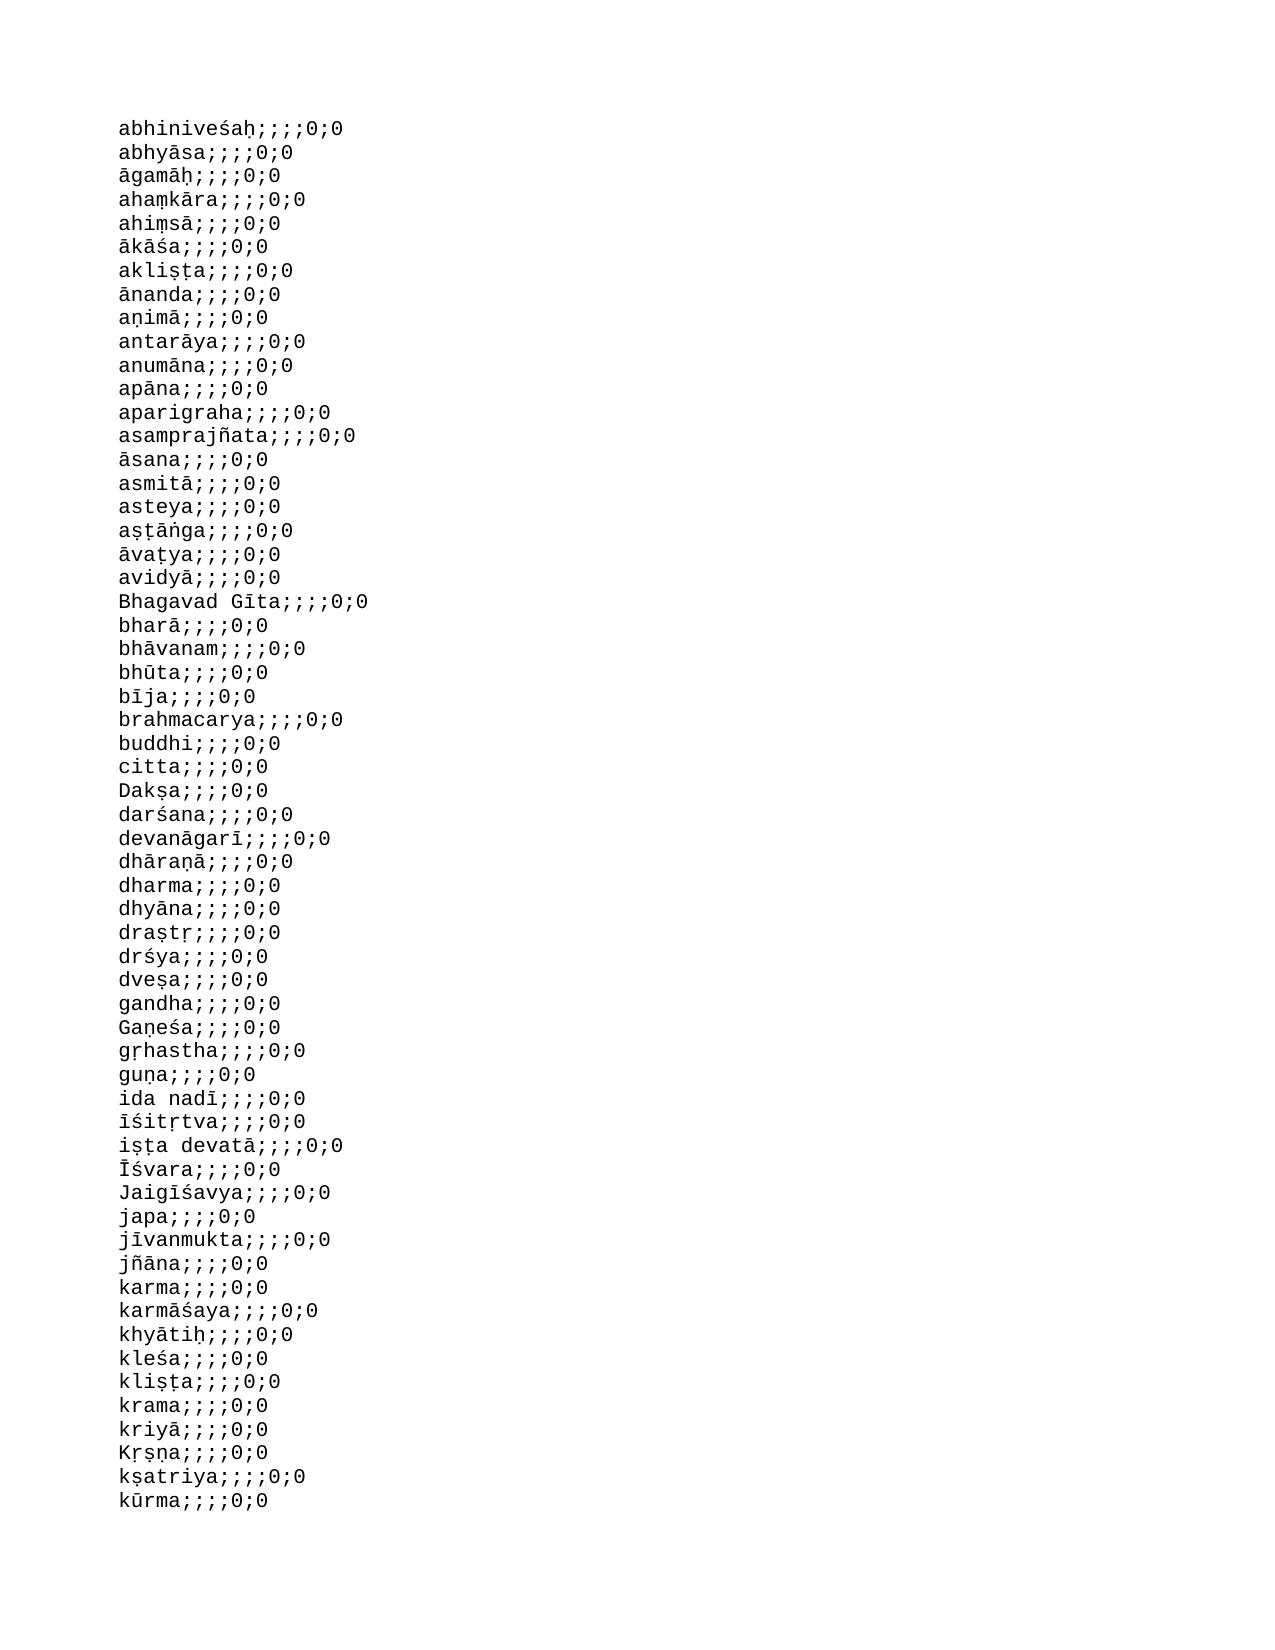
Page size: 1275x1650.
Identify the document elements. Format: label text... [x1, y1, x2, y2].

text aṣṭāṅga;;;;0;0 [118, 520, 1157, 544]
text dveṣa;;;;0;0 [118, 969, 1157, 993]
text bīja;;;;0;0 [118, 686, 1157, 709]
text jīvanmukta;;;;0;0 [118, 1229, 1157, 1253]
text krama;;;;0;0 [118, 1395, 1157, 1419]
text īśitṛtva;;;;0;0 [118, 1111, 1157, 1135]
text Kṛṣṇa;;;;0;0 [118, 1442, 1157, 1466]
text gṛhastha;;;;0;0 [118, 1040, 1157, 1064]
text abhiniveśaḥ;;;;0;0 [118, 118, 1157, 142]
text japa;;;;0;0 [118, 1206, 1157, 1229]
text āgamāḥ;;;;0;0 [118, 165, 1157, 189]
text darśana;;;;0;0 [118, 804, 1157, 827]
text buddhi;;;;0;0 [118, 733, 1157, 757]
text kṣatriya;;;;0;0 [118, 1466, 1157, 1489]
text dharma;;;;0;0 [118, 875, 1157, 898]
text āsana;;;;0;0 [118, 449, 1157, 473]
text citta;;;;0;0 [118, 757, 1157, 780]
text ānanda;;;;0;0 [118, 284, 1157, 307]
text bhūta;;;;0;0 [118, 662, 1157, 686]
text jñāna;;;;0;0 [118, 1253, 1157, 1277]
text karma;;;;0;0 [118, 1277, 1157, 1300]
text guṇa;;;;0;0 [118, 1064, 1157, 1088]
text kliṣṭa;;;;0;0 [118, 1371, 1157, 1395]
text gandha;;;;0;0 [118, 993, 1157, 1017]
text avidyā;;;;0;0 [118, 567, 1157, 591]
text abhyāsa;;;;0;0 [118, 142, 1157, 165]
text khyātiḥ;;;;0;0 [118, 1324, 1157, 1348]
text iṣṭa devatā;;;;0;0 [118, 1135, 1157, 1158]
text Bhagavad Gīta;;;;0;0 [118, 591, 1157, 615]
text aṇimā;;;;0;0 [118, 307, 1157, 331]
text ākāśa;;;;0;0 [118, 236, 1157, 260]
text draṣtṛ;;;;0;0 [118, 922, 1157, 946]
text ida nadī;;;;0;0 [118, 1088, 1157, 1111]
text asamprajñata;;;;0;0 [118, 426, 1157, 449]
text Īśvara;;;;0;0 [118, 1158, 1157, 1182]
text kūrma;;;;0;0 [118, 1489, 1157, 1513]
text devanāgarī;;;;0;0 [118, 827, 1157, 851]
text bharā;;;;0;0 [118, 615, 1157, 638]
text dhyāna;;;;0;0 [118, 898, 1157, 922]
text asteya;;;;0;0 [118, 496, 1157, 520]
text akliṣṭa;;;;0;0 [118, 260, 1157, 284]
text drśya;;;;0;0 [118, 946, 1157, 969]
text aparigraha;;;;0;0 [118, 402, 1157, 426]
text bhāvanam;;;;0;0 [118, 638, 1157, 662]
text Gaṇeśa;;;;0;0 [118, 1017, 1157, 1040]
text Dakṣa;;;;0;0 [118, 780, 1157, 804]
text kriyā;;;;0;0 [118, 1419, 1157, 1442]
text karmāśaya;;;;0;0 [118, 1300, 1157, 1324]
text antarāya;;;;0;0 [118, 331, 1157, 354]
text āvaṭya;;;;0;0 [118, 544, 1157, 567]
text kleśa;;;;0;0 [118, 1348, 1157, 1371]
text anumāna;;;;0;0 [118, 354, 1157, 378]
text Jaigīśavya;;;;0;0 [118, 1182, 1157, 1206]
text ahiṃsā;;;;0;0 [118, 213, 1157, 236]
text dhāraṇā;;;;0;0 [118, 851, 1157, 875]
text brahmacarya;;;;0;0 [118, 709, 1157, 733]
text apāna;;;;0;0 [118, 378, 1157, 402]
text asmitā;;;;0;0 [118, 473, 1157, 496]
text ahaṃkāra;;;;0;0 [118, 189, 1157, 213]
